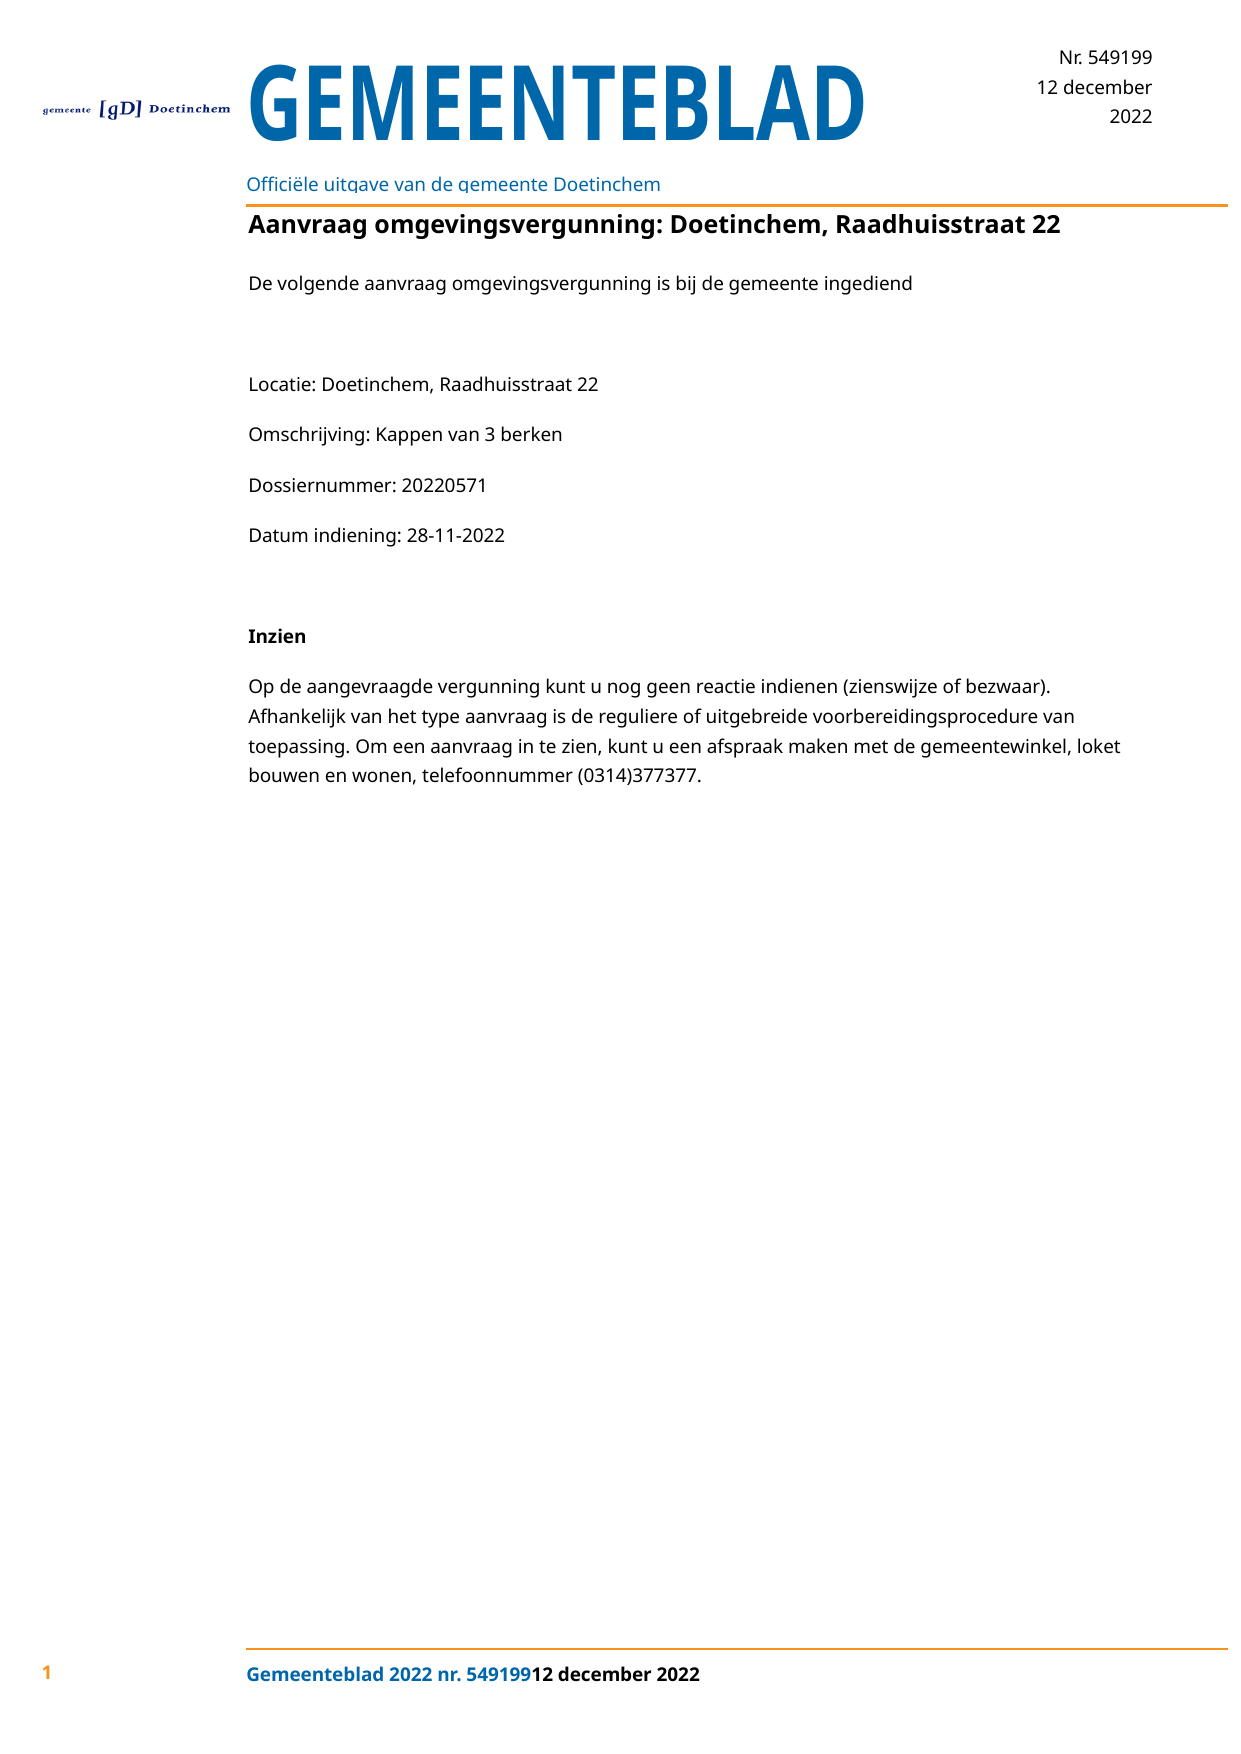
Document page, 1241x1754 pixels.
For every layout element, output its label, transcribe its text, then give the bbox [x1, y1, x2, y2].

text Inzien [248, 623, 1152, 649]
picture [41, 47, 231, 172]
text Aanvraag omgevingsvergunning: Doetinchem, Raadhuisstraat 22 [248, 207, 1152, 241]
text Dossiernummer: 20220571 [248, 472, 1152, 498]
text Datum indiening: 28-11-2022 [248, 522, 1152, 548]
text Locatie: Doetinchem, Raadhuisstraat 22 [248, 371, 1152, 397]
text De volgende aanvraag omgevingsvergunning is bij de gemeente ingediend [248, 270, 1152, 296]
text Omschrijving: Kappen van 3 berken [248, 422, 1152, 447]
text Op de aangevraagde vergunning kunt u nog geen reactie indienen (zienswijze of bezwaar). Afhankelijk van het type aanvraag is de reguliere of uitgebreide voorbereidingsprocedure van toepassing. Om een aanvraag in te zien, kunt u een afspraak maken met de gemeentewinkel, loket bouwen en wonen, telefoonnummer (0314)377377. [248, 674, 1152, 788]
